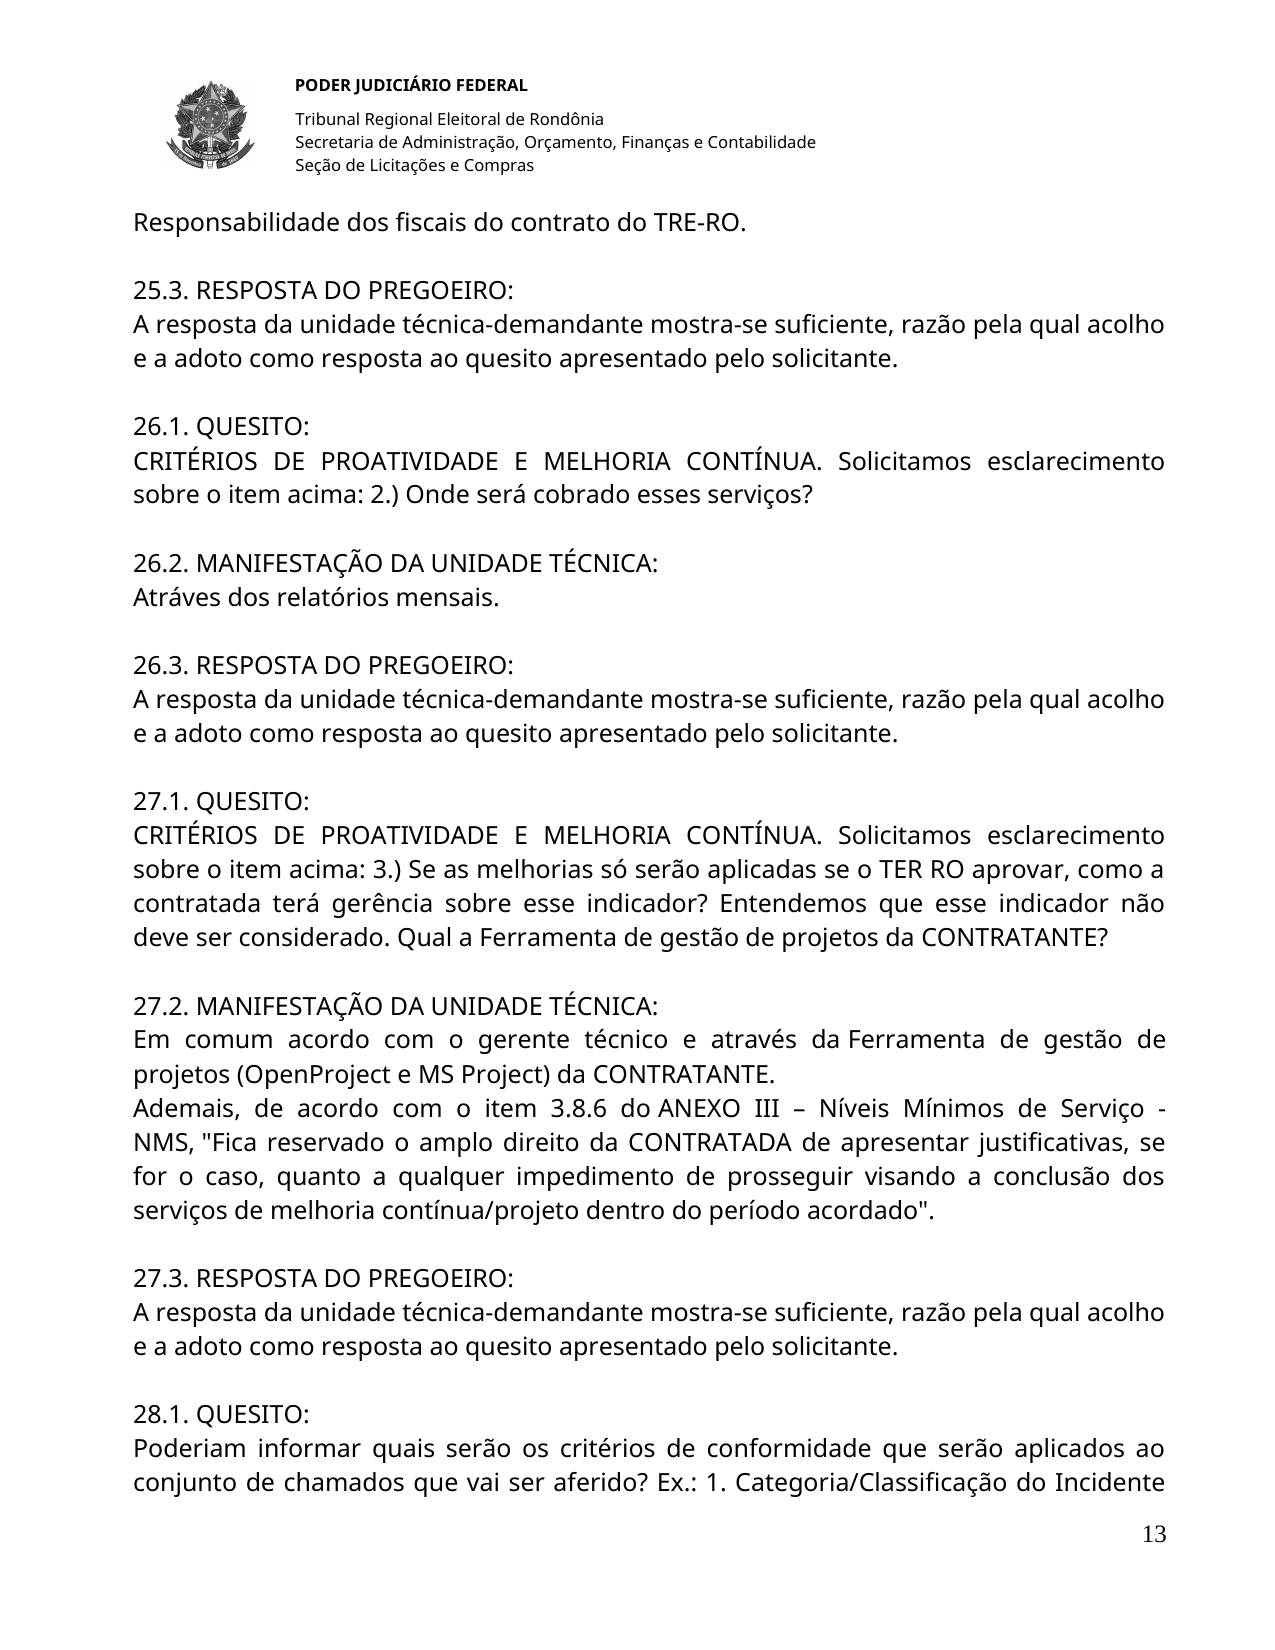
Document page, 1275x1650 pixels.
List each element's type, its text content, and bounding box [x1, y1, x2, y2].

text Em comum acordo com o gerente técnico e através da Ferramenta de gestão de projetos (OpenProject e MS Project) da CONTRATANTE. [133, 1022, 1167, 1090]
text Atráves dos relatórios mensais. [133, 579, 1167, 613]
text 26.2. MANIFESTAÇÃO DA UNIDADE TÉCNICA: [133, 545, 1167, 579]
text A resposta da unidade técnica-demandante mostra-se suficiente, razão pela qual acolho e a adoto como resposta ao quesito apresentado pelo solicitante. [133, 307, 1167, 375]
text CRITÉRIOS DE PROATIVIDADE E MELHORIA CONTÍNUA. Solicitamos esclarecimento sobre o item acima: 2.) Onde será cobrado esses serviços? [133, 443, 1167, 511]
text 27.2. MANIFESTAÇÃO DA UNIDADE TÉCNICA: [133, 988, 1167, 1022]
text Ademais, de acordo com o item 3.8.6 do ANEXO III – Níveis Mínimos de Serviço -NMS, "Fica reservado o amplo direito da CONTRATADA de apresentar justificativas, se for o caso, quanto a qualquer impedimento de prosseguir visando a conclusão dos serviços de melhoria contínua/projeto dentro do período acordado". [133, 1090, 1167, 1227]
text Responsabilidade dos fiscais do contrato do TRE-RO. [133, 205, 1167, 239]
text 27.1. QUESITO: [133, 784, 1167, 818]
text 27.3. RESPOSTA DO PREGOEIRO: [133, 1261, 1167, 1295]
text 26.3. RESPOSTA DO PREGOEIRO: [133, 647, 1167, 682]
text A resposta da unidade técnica-demandante mostra-se suficiente, razão pela qual acolho e a adoto como resposta ao quesito apresentado pelo solicitante. [133, 682, 1167, 750]
text 26.1. QUESITO: [133, 409, 1167, 443]
text A resposta da unidade técnica-demandante mostra-se suficiente, razão pela qual acolho e a adoto como resposta ao quesito apresentado pelo solicitante. [133, 1295, 1167, 1363]
text 25.3. RESPOSTA DO PREGOEIRO: [133, 273, 1167, 307]
text Poderiam informar quais serão os critérios de conformidade que serão aplicados ao conjunto de chamados que vai ser aferido? Ex.: 1. Categoria/Classificação do Incidente [133, 1431, 1167, 1499]
text CRITÉRIOS DE PROATIVIDADE E MELHORIA CONTÍNUA. Solicitamos esclarecimento sobre o item acima: 3.) Se as melhorias só serão aplicadas se o TER RO aprovar, como a contratada terá gerência sobre esse indicador? Entendemos que esse indicador não deve ser considerado. Qual a Ferramenta de gestão de projetos da CONTRATANTE? [133, 818, 1167, 954]
text 28.1. QUESITO: [133, 1397, 1167, 1431]
